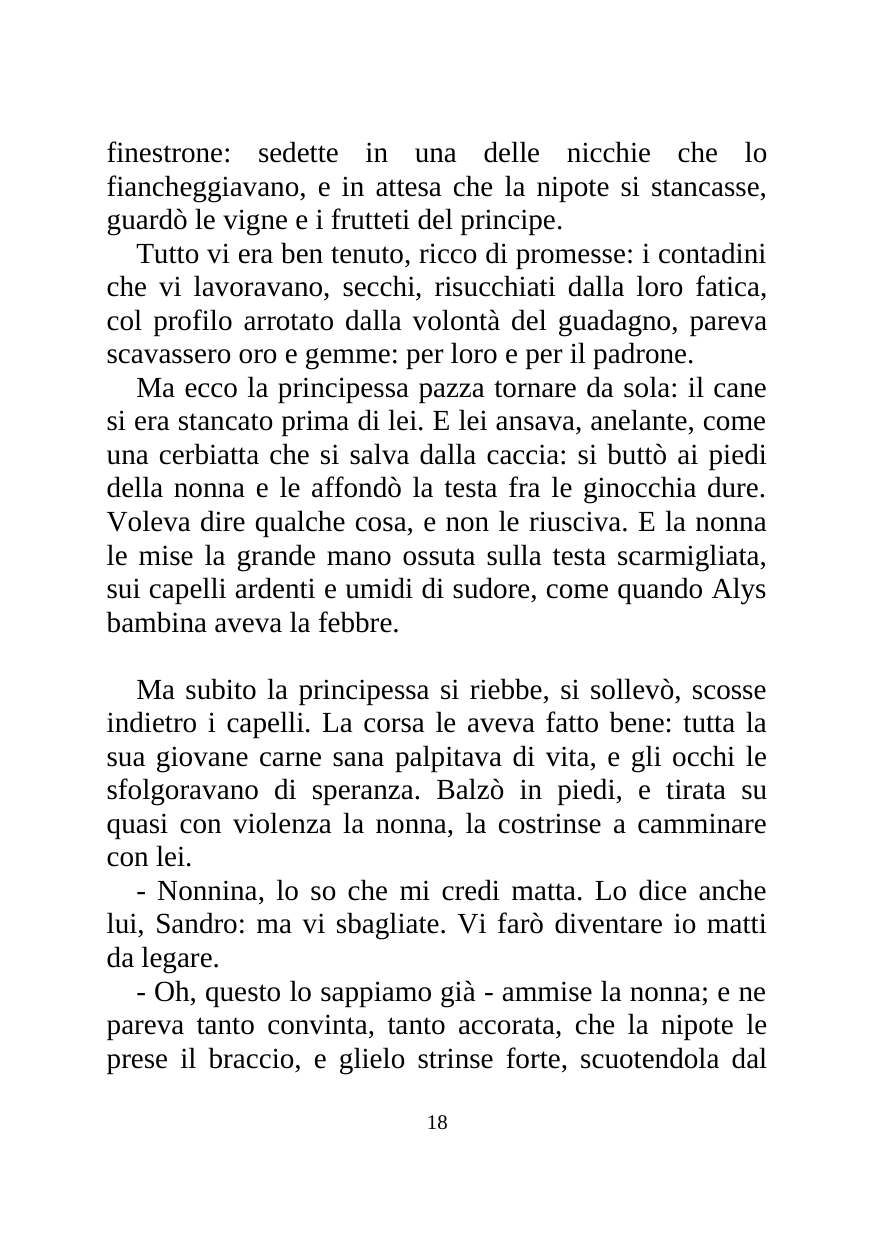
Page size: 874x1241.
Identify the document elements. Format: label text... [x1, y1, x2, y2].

text Ma ecco la principessa pazza tornare da sola: il cane si era stancato prima di lei. E lei ansava, anelante, come una cerbiatta che si salva dalla caccia: si buttò ai piedi della nonna e le affondò la testa fra le ginocchia dure. Voleva dire qualche cosa, e non le riusciva. E la nonna le mise la grande mano ossuta sulla testa scarmigliata, sui capelli ardenti e umidi di sudore, come quando Alys bambina aveva la febbre. [106, 370, 768, 638]
text - Nonnina, lo so che mi credi matta. Lo dice anche lui, Sandro: ma vi sbagliate. Vi farò diventare io matti da legare. [106, 873, 768, 974]
text finestrone: sedette in una delle nicchie che lo fiancheggiavano, e in attesa che la nipote si stancasse, guardò le vigne e i frutteti del principe. [106, 135, 768, 236]
text Tutto vi era ben tenuto, ricco di promesse: i contadini che vi lavoravano, secchi, risucchiati dalla loro fatica, col profilo arrotato dalla volontà del guadagno, pareva scavassero oro e gemme: per loro e per il padrone. [106, 236, 768, 370]
text Ma subito la principessa si riebbe, si sollevò, scosse indietro i capelli. La corsa le aveva fatto bene: tutta la sua giovane carne sana palpitava di vita, e gli occhi le sfolgoravano di speranza. Balzò in piedi, e tirata su quasi con violenza la nonna, la costrinse a camminare con lei. [106, 672, 768, 873]
text - Oh, questo lo sappiamo già - ammise la nonna; e ne pareva tanto convinta, tanto accorata, che la nipote le prese il braccio, e glielo strinse forte, scuotendola dal [106, 974, 768, 1074]
